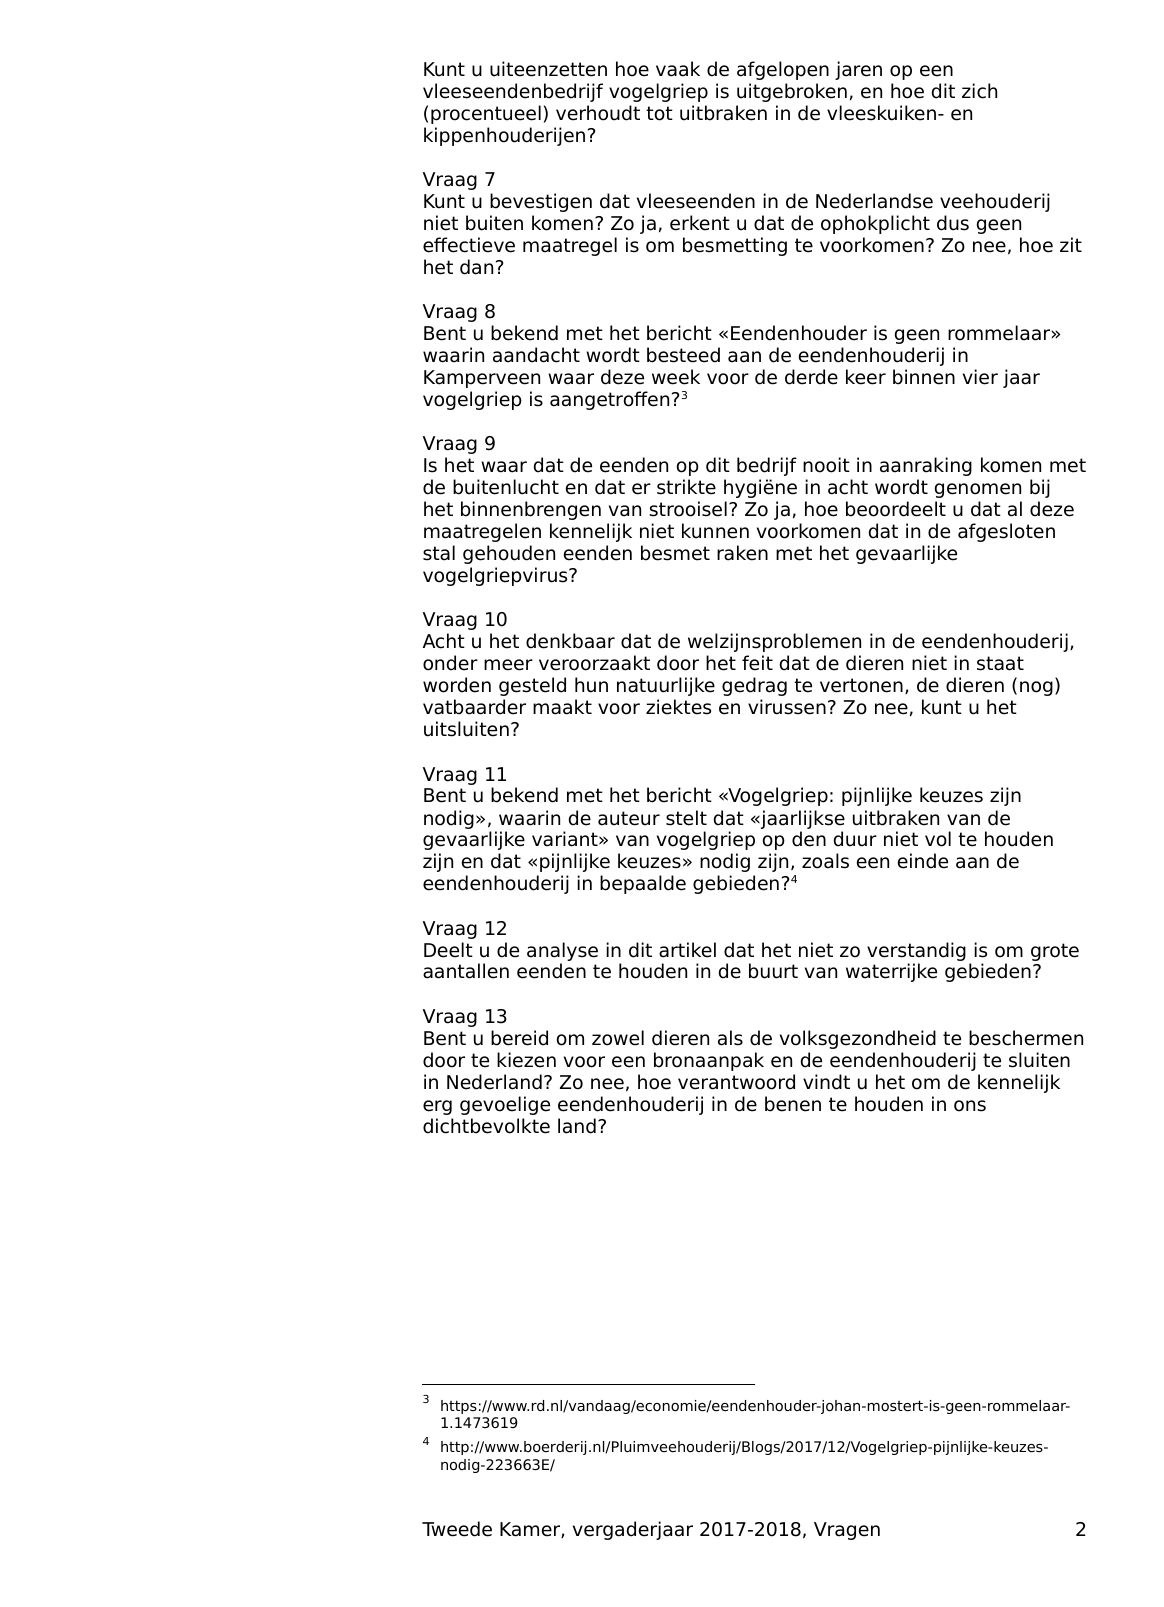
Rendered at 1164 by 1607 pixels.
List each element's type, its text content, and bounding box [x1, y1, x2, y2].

text Bent u bereid om zowel dieren als de volksgezondheid te beschermen door te kiezen voor een bronaanpak en de eendenhouderij te sluiten in Nederland? Zo nee, hoe verantwoord vindt u het om de kennelijk erg gevoelige eendenhouderij in de benen te houden in ons dichtbevolkte land? [422, 1028, 1087, 1137]
text Vraag 13 [422, 1006, 1087, 1028]
text Vraag 7 [422, 169, 1087, 191]
text http://www.boerderij.nl/Pluimveehouderij/Blogs/2017/12/Vogelgriep-pijnlijke-keuzes-nodig-223663E/ [422, 1435, 1087, 1474]
text Bent u bekend met het bericht «Eendenhouder is geen rommelaar» waarin aandacht wordt besteed aan de eendenhouderij in Kamperveen waar deze week voor de derde keer binnen vier jaar vogelgriep is aangetroffen? [422, 323, 1087, 411]
text Vraag 12 [422, 917, 1087, 939]
text Bent u bekend met het bericht «Vogelgriep: pijnlijke keuzes zijn nodig», waarin de auteur stelt dat «jaarlijkse uitbraken van de gevaarlijke variant» van vogelgriep op den duur niet vol te houden zijn en dat «pijnlijke keuzes» nodig zijn, zoals een einde aan de eendenhouderij in bepaalde gebieden? [422, 785, 1087, 895]
text Deelt u de analyse in dit artikel dat het niet zo verstandig is om grote aantallen eenden te houden in de buurt van waterrijke gebieden? [422, 939, 1087, 983]
text Kunt u bevestigen dat vleeseenden in de Nederlandse veehouderij niet buiten komen? Zo ja, erkent u dat de ophokplicht dus geen effectieve maatregel is om besmetting te voorkomen? Zo nee, hoe zit het dan? [422, 191, 1087, 279]
text Vraag 9 [422, 433, 1087, 455]
text Vraag 11 [422, 763, 1087, 785]
text Acht u het denkbaar dat de welzijnsproblemen in de eendenhouderij, onder meer veroorzaakt door het feit dat de dieren niet in staat worden gesteld hun natuurlijke gedrag te vertonen, de dieren (nog) vatbaarder maakt voor ziektes en virussen? Zo nee, kunt u het uitsluiten? [422, 631, 1087, 741]
text https://www.rd.nl/vandaag/economie/eendenhouder-johan-mostert-is-geen-rommelaar-1.1473619 [422, 1393, 1087, 1432]
text Vraag 8 [422, 301, 1087, 323]
text Vraag 10 [422, 609, 1087, 631]
text Kunt u uiteenzetten hoe vaak de afgelopen jaren op een vleeseendenbedrijf vogelgriep is uitgebroken, en hoe dit zich (procentueel) verhoudt tot uitbraken in de vleeskuiken- en kippenhouderijen? [422, 59, 1087, 147]
text Is het waar dat de eenden op dit bedrijf nooit in aanraking komen met de buitenlucht en dat er strikte hygiëne in acht wordt genomen bij het binnenbrengen van strooisel? Zo ja, hoe beoordeelt u dat al deze maatregelen kennelijk niet kunnen voorkomen dat in de afgesloten stal gehouden eenden besmet raken met het gevaarlijke vogelgriepvirus? [422, 455, 1087, 587]
